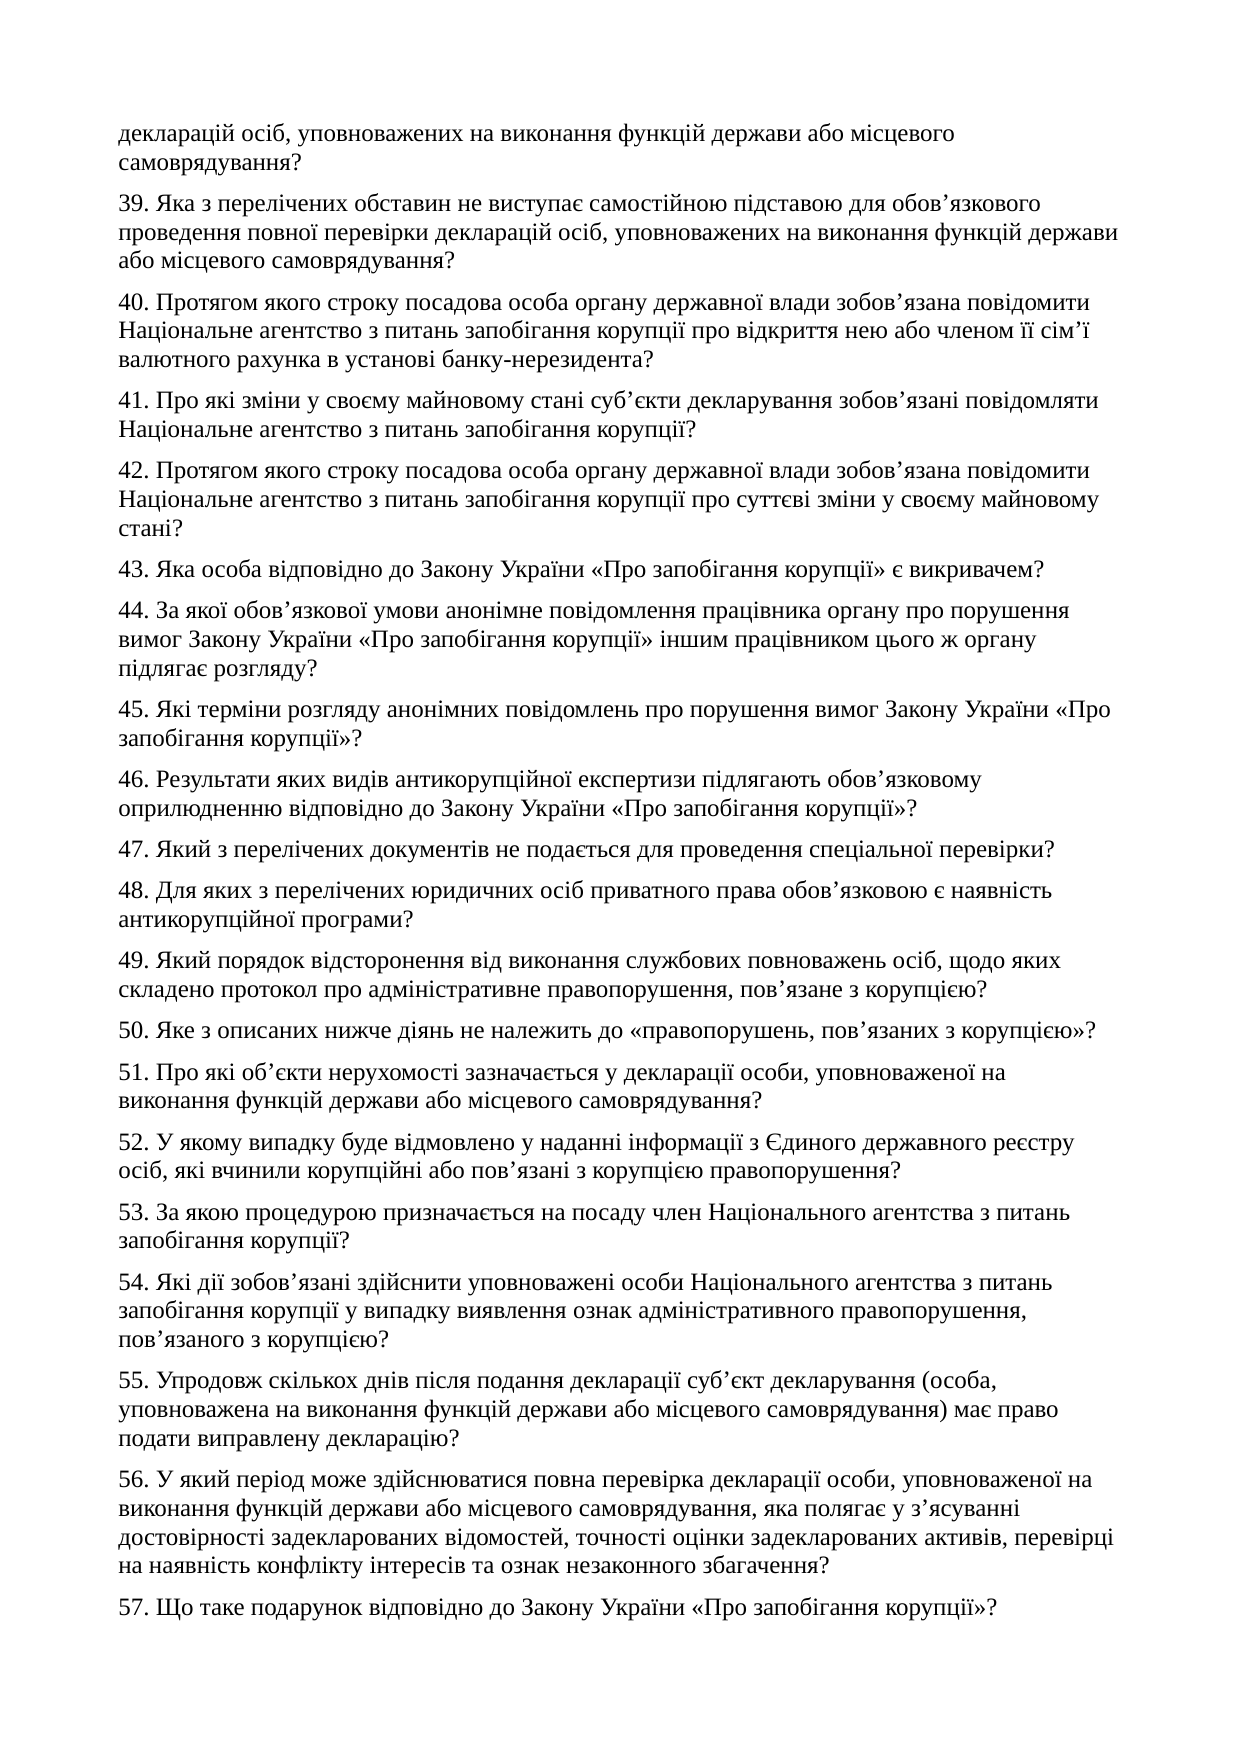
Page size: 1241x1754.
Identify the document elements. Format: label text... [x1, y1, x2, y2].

text 50. Яке з описаних нижче діянь не належить до «правопорушень, пов’язаних з корупцією»? [118, 1016, 1122, 1044]
text 53. За якою процедурою призначається на посаду член Національного агентства з питань запобігання корупції? [118, 1197, 1122, 1254]
text 39. Яка з перелічених обставин не виступає самостійною підставою для обов’язкового проведення повної перевірки декларацій осіб, уповноважених на виконання функцій держави або місцевого самоврядування? [118, 188, 1122, 274]
text 43. Яка особа відповідно до Закону України «Про запобігання корупції» є викривачем? [118, 554, 1122, 583]
text 46. Результати яких видів антикорупційної експертизи підлягають обов’язковому оприлюдненню відповідно до Закону України «Про запобігання корупції»? [118, 764, 1122, 822]
text 47. Який з перелічених документів не подається для проведення спеціальної перевірки? [118, 834, 1122, 863]
text 55. Упродовж скількох днів після подання декларації суб’єкт декларування (особа, уповноважена на виконання функцій держави або місцевого самоврядування) має право подати виправлену декларацію? [118, 1366, 1122, 1452]
text 51. Про які об’єкти нерухомості зазначається у декларації особи, уповноваженої на виконання функцій держави або місцевого самоврядування? [118, 1057, 1122, 1114]
text 44. За якої обов’язкової умови анонімне повідомлення працівника органу про порушення вимог Закону України «Про запобігання корупції» іншим працівником цього ж органу підлягає розгляду? [118, 596, 1122, 682]
text 48. Для яких з перелічених юридичних осіб приватного права обов’язковою є наявність антикорупційної програми? [118, 876, 1122, 933]
text 42. Протягом якого строку посадова особа органу державної влади зобов’язана повідомити Національне агентство з питань запобігання корупції про суттєві зміни у своєму майновому стані? [118, 456, 1122, 542]
text 57. Що таке подарунок відповідно до Закону України «Про запобігання корупції»? [118, 1592, 1122, 1621]
text 41. Про які зміни у своєму майновому стані суб’єкти декларування зобов’язані повідомляти Національне агентство з питань запобігання корупції? [118, 386, 1122, 443]
text 52. У якому випадку буде відмовлено у наданні інформації з Єдиного державного реєстру осіб, які вчинили корупційні або пов’язані з корупцією правопорушення? [118, 1127, 1122, 1184]
text 56. У який період може здійснюватися повна перевірка декларації особи, уповноваженої на виконання функцій держави або місцевого самоврядування, яка полягає у з’ясуванні достовірності задекларованих відомостей, точності оцінки задекларованих активів, перевірці на наявність конфлікту інтересів та ознак незаконного збагачення? [118, 1464, 1122, 1579]
text 49. Який порядок відсторонення від виконання службових повноважень осіб, щодо яких складено протокол про адміністративне правопорушення, пов’язане з корупцією? [118, 946, 1122, 1003]
text декларацій осіб, уповноважених на виконання функцій держави або місцевого самоврядування? [118, 118, 1122, 176]
text 45. Які терміни розгляду анонімних повідомлень про порушення вимог Закону України «Про запобігання корупції»? [118, 694, 1122, 752]
text 40. Протягом якого строку посадова особа органу державної влади зобов’язана повідомити Національне агентство з питань запобігання корупції про відкриття нею або членом її сім’ї валютного рахунка в установі банку-нерезидента? [118, 287, 1122, 373]
text 54. Які дії зобов’язані здійснити уповноважені особи Національного агентства з питань запобігання корупції у випадку виявлення ознак адміністративного правопорушення, пов’язаного з корупцією? [118, 1267, 1122, 1353]
